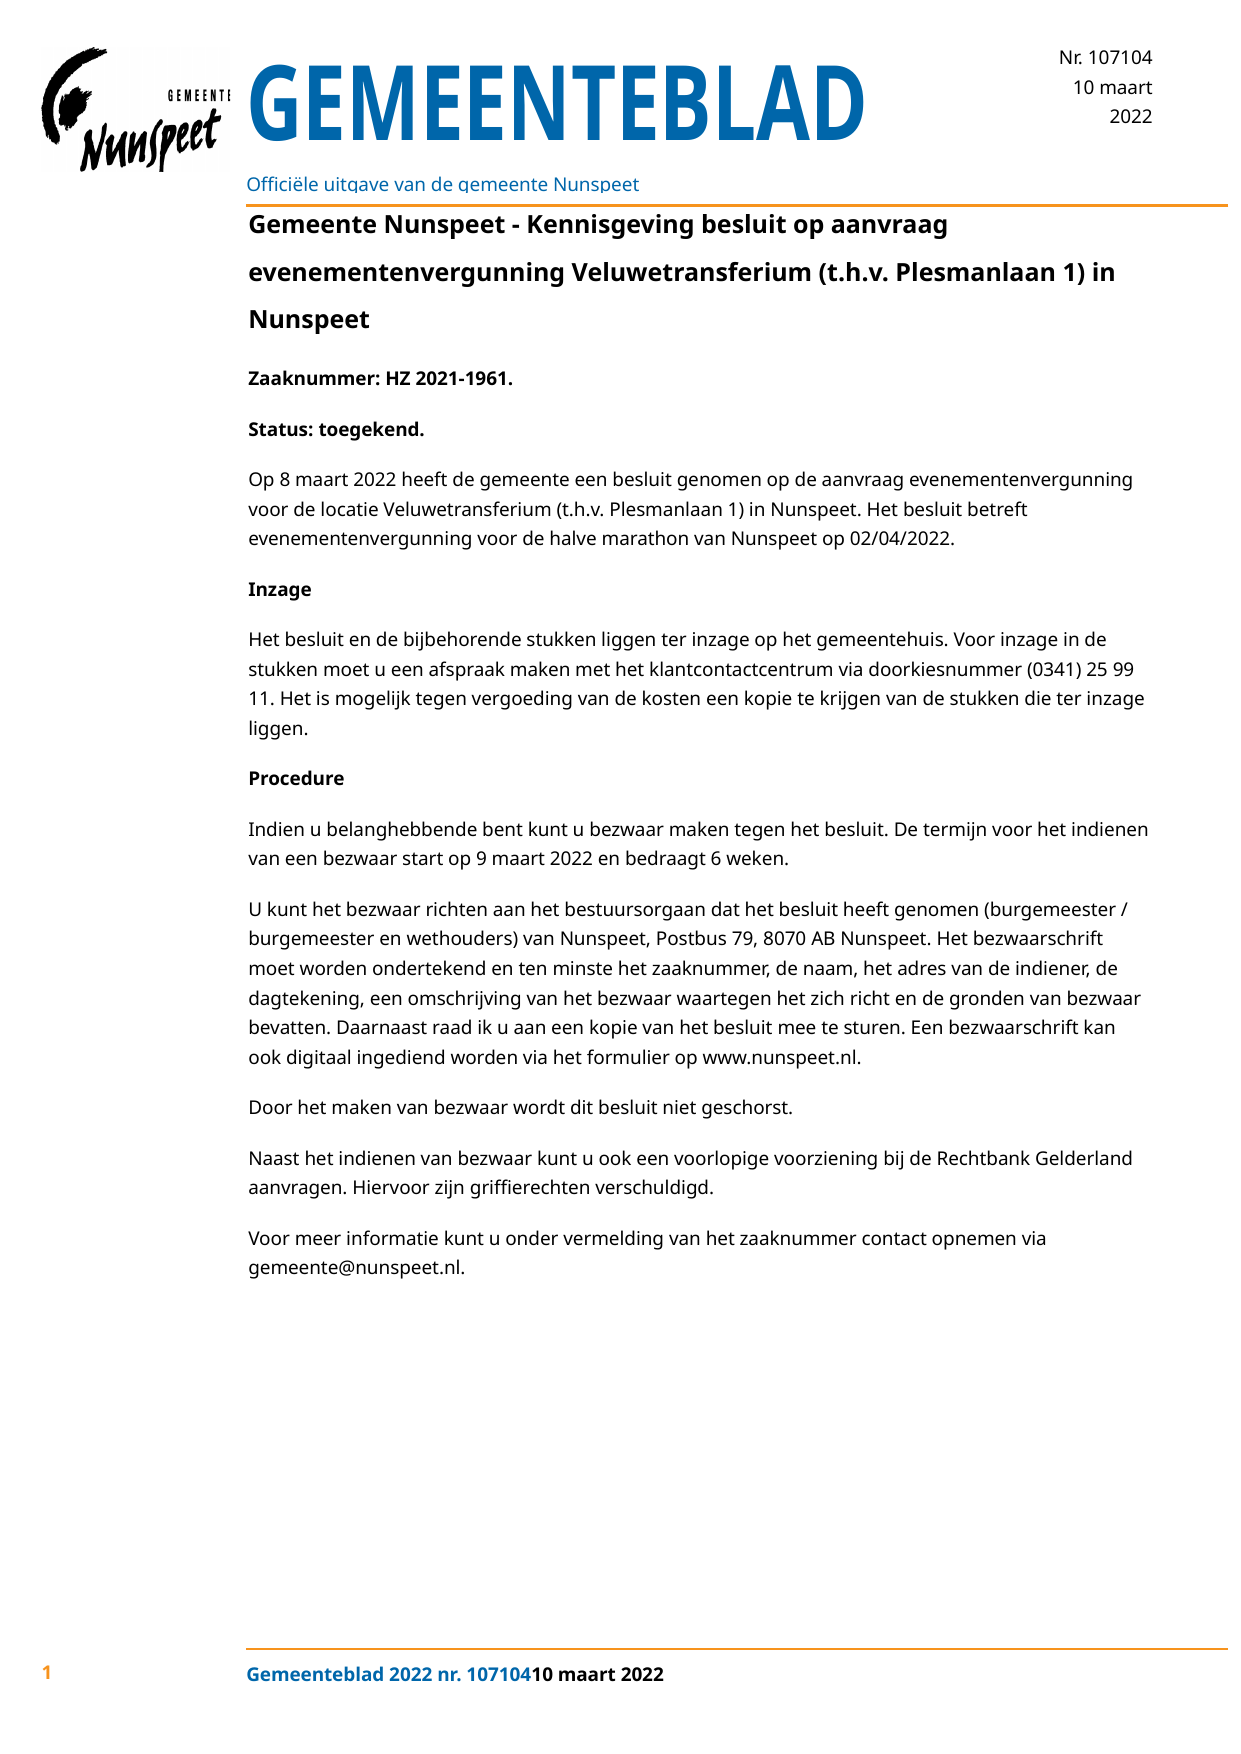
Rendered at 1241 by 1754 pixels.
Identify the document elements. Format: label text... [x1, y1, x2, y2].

text Status: toegekend. [248, 416, 1152, 442]
text Indien u belanghebbende bent kunt u bezwaar maken tegen het besluit. De termijn voor het indienen van een bezwaar start op 9 maart 2022 en bedraagt 6 weken. [248, 816, 1152, 871]
text Voor meer informatie kunt u onder vermelding van het zaaknummer contact opnemen via gemeente@nunspeet.nl. [248, 1225, 1152, 1280]
text Procedure [248, 766, 1152, 791]
text Zaaknummer: HZ 2021-1961. [248, 366, 1152, 391]
text U kunt het bezwaar richten aan het bestuursorgaan dat het besluit heeft genomen (burgemeester / burgemeester en wethouders) van Nunspeet, Postbus 79, 8070 AB Nunspeet. Het bezwaarschrift moet worden ondertekend en ten minste het zaaknummer, de naam, het adres van de indiener, de dagtekening, een omschrijving van het bezwaar waartegen het zich richt en de gronden van bezwaar bevatten. Daarnaast raad ik u aan een kopie van het besluit mee te sturen. Een bezwaarschrift kan ook digitaal ingediend worden via het formulier op www.nunspeet.nl. [248, 896, 1152, 1069]
text Gemeente Nunspeet - Kennisgeving besluit op aanvraag evenementenvergunning Veluwetransferium (t.h.v. Plesmanlaan 1) in Nunspeet [248, 207, 1152, 336]
picture [41, 47, 231, 172]
text Het besluit en de bijbehorende stukken liggen ter inzage op het gemeentehuis. Voor inzage in de stukken moet u een afspraak maken met het klantcontactcentrum via doorkiesnummer (0341) 25 99 11. Het is mogelijk tegen vergoeding van de kosten een kopie te krijgen van de stukken die ter inzage liggen. [248, 626, 1152, 741]
text Op 8 maart 2022 heeft de gemeente een besluit genomen op de aanvraag evenementenvergunning voor de locatie Veluwetransferium (t.h.v. Plesmanlaan 1) in Nunspeet. Het besluit betreft evenementenvergunning voor de halve marathon van Nunspeet op 02/04/2022. [248, 466, 1152, 551]
text Door het maken van bezwaar wordt dit besluit niet geschorst. [248, 1094, 1152, 1120]
text Naast het indienen van bezwaar kunt u ook een voorlopige voorziening bij de Rechtbank Gelderland aanvragen. Hiervoor zijn griffierechten verschuldigd. [248, 1145, 1152, 1200]
text Inzage [248, 576, 1152, 602]
